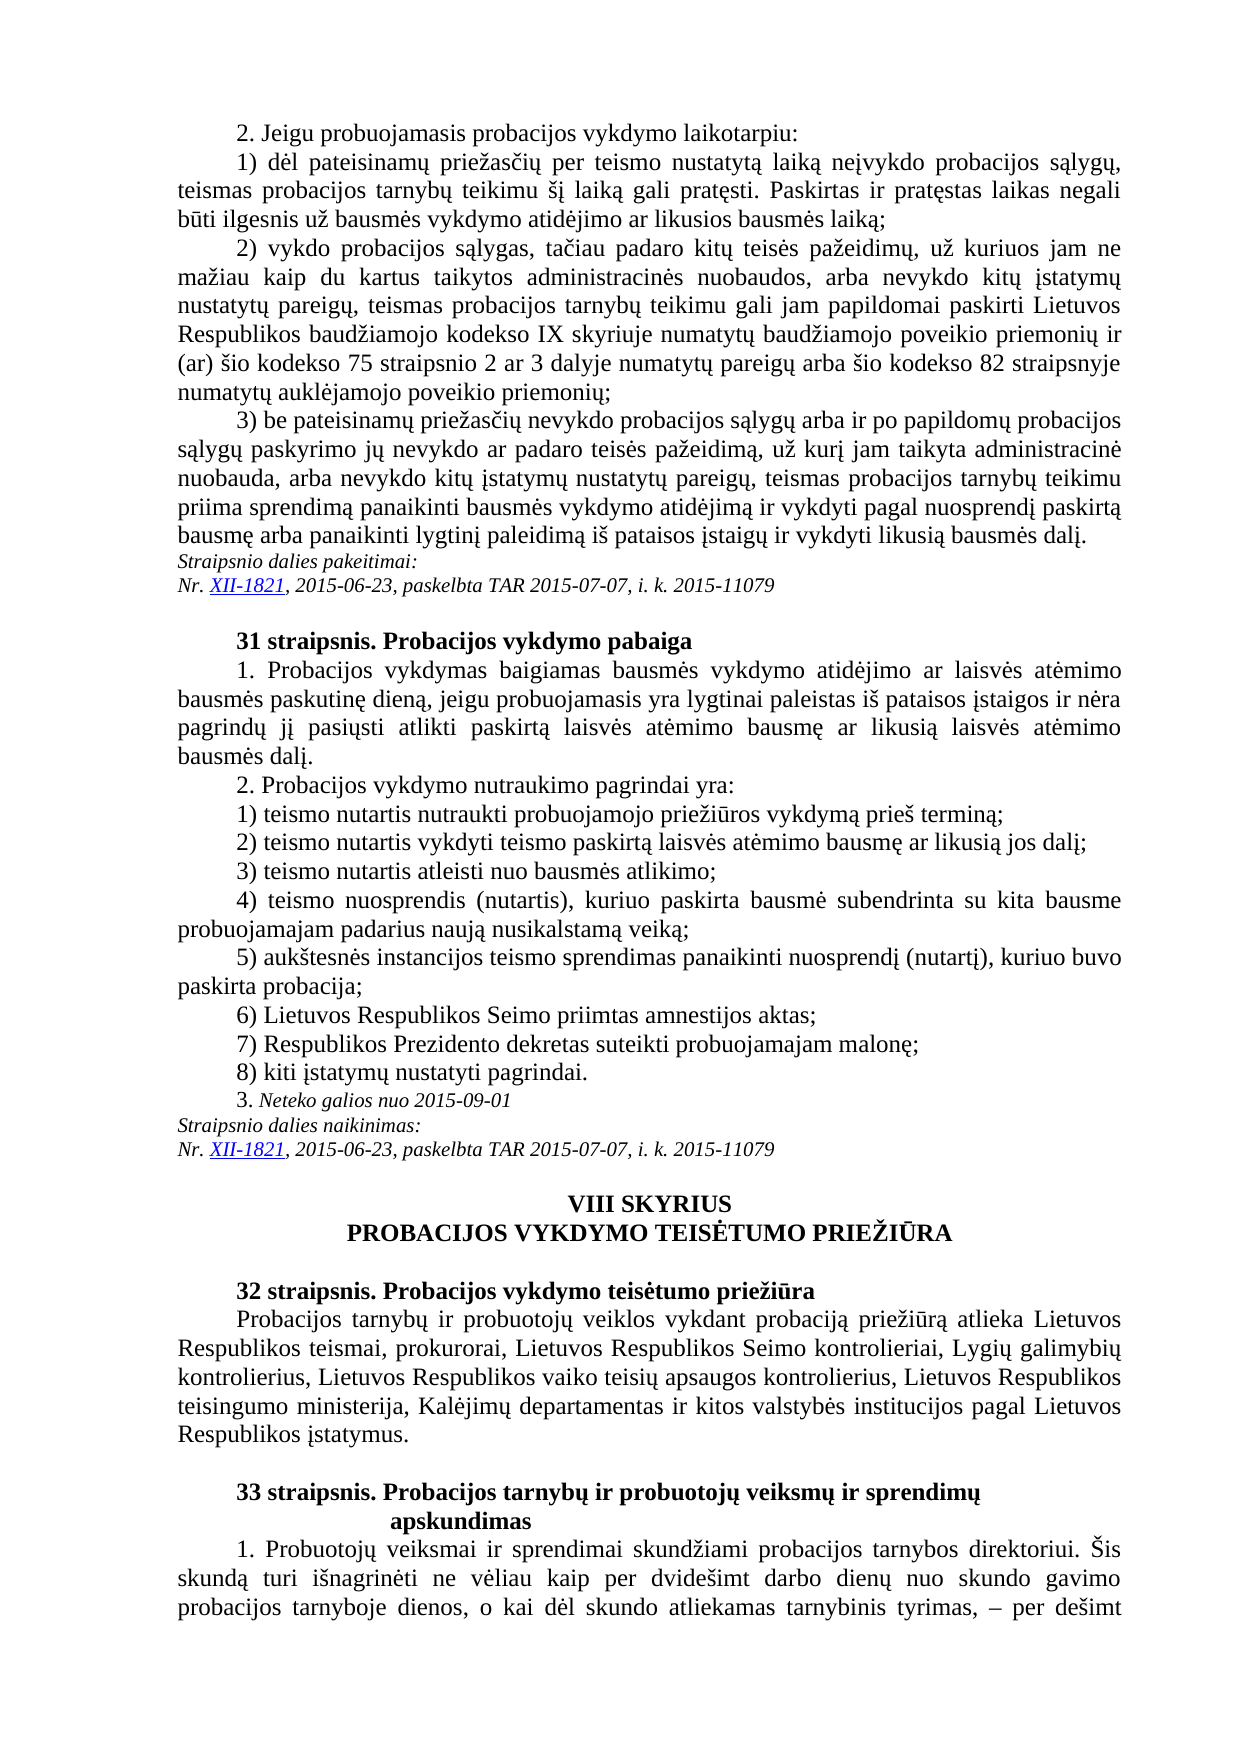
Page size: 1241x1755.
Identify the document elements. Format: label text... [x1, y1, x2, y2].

text 6) Lietuvos Respublikos Seimo priimtas amnestijos aktas; [177, 1000, 1122, 1029]
text 1) dėl pateisinamų priežasčių per teismo nustatytą laiką neįvykdo probacijos sąlygų, teismas probacijos tarnybų teikimu šį laiką gali pratęsti. Paskirtas ir pratęstas laikas negali būti ilgesnis už bausmės vykdymo atidėjimo ar likusios bausmės laiką; [177, 147, 1122, 233]
text 2. Jeigu probuojamasis probacijos vykdymo laikotarpiu: [177, 118, 1122, 147]
text 4) teismo nuosprendis (nutartis), kuriuo paskirta bausmė subendrinta su kita bausme probuojamajam padarius naują nusikalstamą veiką; [177, 885, 1122, 942]
text 1) teismo nutartis nutraukti probuojamojo priežiūros vykdymą prieš terminą; [177, 799, 1122, 827]
text 7) Respublikos Prezidento dekretas suteikti probuojamajam malonę; [177, 1029, 1122, 1057]
text 8) kiti įstatymų nustatyti pagrindai. [177, 1057, 1122, 1086]
text 31 straipsnis. Probacijos vykdymo pabaiga [177, 626, 1122, 655]
text 2) vykdo probacijos sąlygas, tačiau padaro kitų teisės pažeidimų, už kuriuos jam ne mažiau kaip du kartus taikytos administracinės nuobaudos, arba nevykdo kitų įstatymų nustatytų pareigų, teismas probacijos tarnybų teikimu gali jam papildomai paskirti Lietuvos Respublikos baudžiamojo kodekso IX skyriuje numatytų baudžiamojo poveikio priemonių ir (ar) šio kodekso 75 straipsnio 2 ar 3 dalyje numatytų pareigų arba šio kodekso 82 straipsnyje numatytų auklėjamojo poveikio priemonių; [177, 233, 1122, 406]
text Straipsnio dalies pakeitimai: [177, 549, 1122, 573]
text 32 straipsnis. Probacijos vykdymo teisėtumo priežiūra [177, 1276, 1122, 1304]
text 2) teismo nutartis vykdyti teismo paskirtą laisvės atėmimo bausmę ar likusią jos dalį; [177, 827, 1122, 856]
text 1. Probacijos vykdymas baigiamas bausmės vykdymo atidėjimo ar laisvės atėmimo bausmės paskutinę dieną, jeigu probuojamasis yra lygtinai paleistas iš pataisos įstaigos ir nėra pagrindų jį pasiųsti atlikti paskirtą laisvės atėmimo bausmę ar likusią laisvės atėmimo bausmės dalį. [177, 655, 1122, 770]
text Nr. XII-1821, 2015-06-23, paskelbta TAR 2015-07-07, i. k. 2015-11079 [177, 573, 1122, 597]
text Straipsnio dalies naikinimas: [177, 1113, 1122, 1137]
text 3) be pateisinamų priežasčių nevykdo probacijos sąlygų arba ir po papildomų probacijos sąlygų paskyrimo jų nevykdo ar padaro teisės pažeidimą, už kurį jam taikyta administracinė nuobauda, arba nevykdo kitų įstatymų nustatytų pareigų, teismas probacijos tarnybų teikimu priima sprendimą panaikinti bausmės vykdymo atidėjimą ir vykdyti pagal nuosprendį paskirtą bausmę arba panaikinti lygtinį paleidimą iš pataisos įstaigų ir vykdyti likusią bausmės dalį. [177, 406, 1122, 549]
text 33 straipsnis. Probacijos tarnybų ir probuotojų veiksmų ir sprendimų apskundimas [236, 1477, 1122, 1534]
text 3) teismo nutartis atleisti nuo bausmės atlikimo; [177, 856, 1122, 885]
text Nr. XII-1821, 2015-06-23, paskelbta TAR 2015-07-07, i. k. 2015-11079 [177, 1137, 1122, 1161]
text 3. Neteko galios nuo 2015-09-01 [177, 1086, 1122, 1113]
text 1. Probuotojų veiksmai ir sprendimai skundžiami probacijos tarnybos direktoriui. Šis skundą turi išnagrinėti ne vėliau kaip per dvidešimt darbo dienų nuo skundo gavimo probacijos tarnyboje dienos, o kai dėl skundo atliekamas tarnybinis tyrimas, – per dešimt [177, 1534, 1122, 1621]
text 2. Probacijos vykdymo nutraukimo pagrindai yra: [177, 770, 1122, 799]
text 5) aukštesnės instancijos teismo sprendimas panaikinti nuosprendį (nutartį), kuriuo buvo paskirta probacija; [177, 942, 1122, 1000]
text PROBACIJOS VYKDYMO TEISĖTUMO PRIEŽIŪRA [177, 1218, 1122, 1247]
text VIII SKYRIUS [177, 1189, 1122, 1218]
text Probacijos tarnybų ir probuotojų veiklos vykdant probaciją priežiūrą atlieka Lietuvos Respublikos teismai, prokurorai, Lietuvos Respublikos Seimo kontrolieriai, Lygių galimybių kontrolierius, Lietuvos Respublikos vaiko teisių apsaugos kontrolierius, Lietuvos Respublikos teisingumo ministerija, Kalėjimų departamentas ir kitos valstybės institucijos pagal Lietuvos Respublikos įstatymus. [177, 1304, 1122, 1448]
